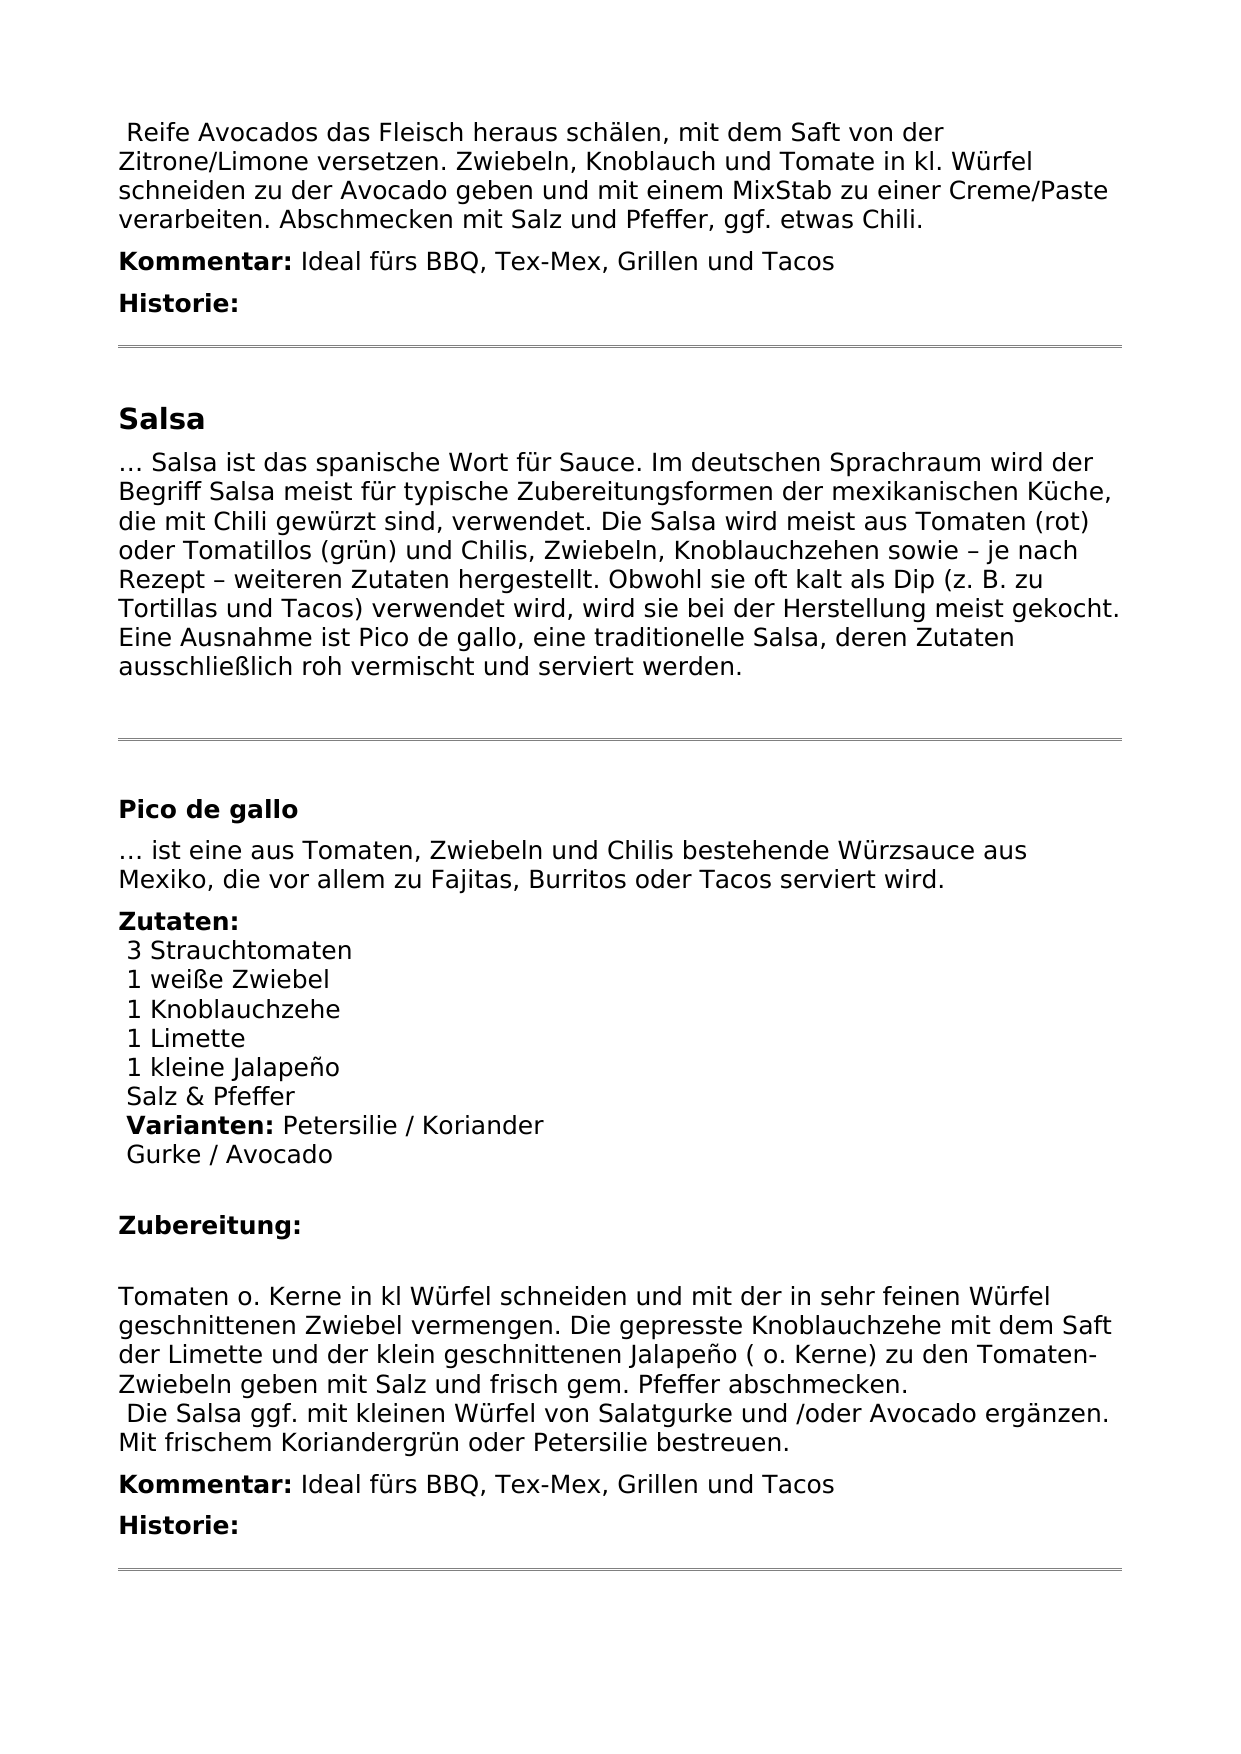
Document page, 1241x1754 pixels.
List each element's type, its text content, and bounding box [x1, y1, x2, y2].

text Zubereitung: [118, 1211, 1122, 1270]
text Zutaten: 3 Strauchtomaten 1 weiße Zwiebel 1 Knoblauchzehe 1 Limette 1 kleine Jalapeño Salz & Pfeffer Varianten: Petersilie / Koriander Gurke / Avocado [118, 907, 1122, 1199]
text Historie: [118, 1511, 1122, 1541]
text … ist eine aus Tomaten, Zwiebeln und Chilis bestehende Würzsauce aus Mexiko, die vor allem zu Fajitas, Burritos oder Tacos serviert wird. [118, 836, 1122, 895]
text … Salsa ist das spanische Wort für Sauce. Im deutschen Sprachraum wird der Begriff Salsa meist für typische Zubereitungsformen der mexikanischen Küche, die mit Chili gewürzt sind, verwendet. Die Salsa wird meist aus Tomaten (rot) oder Tomatillos (grün) und Chilis, Zwiebeln, Knoblauchzehen sowie – je nach Rezept – weiteren Zutaten hergestellt. Obwohl sie oft kalt als Dip (z. B. zu Tortillas und Tacos) verwendet wird, wird sie bei der Herstellung meist gekocht. Eine Ausnahme ist Pico de gallo, eine traditionelle Salsa, deren Zutaten ausschließlich roh vermischt und serviert werden. [118, 448, 1122, 711]
text Reife Avocados das Fleisch heraus schälen, mit dem Saft von der Zitrone/Limone versetzen. Zwiebeln, Knoblauch und Tomate in kl. Würfel schneiden zu der Avocado geben und mit einem MixStab zu einer Creme/Paste verarbeiten. Abschmecken mit Salz und Pfeffer, ggf. etwas Chili. [118, 118, 1122, 235]
text Historie: [118, 289, 1122, 318]
subtitle Pico de gallo [118, 795, 1122, 824]
text Kommentar: Ideal fürs BBQ, Tex-Mex, Grillen und Tacos [118, 1470, 1122, 1499]
text Kommentar: Ideal fürs BBQ, Tex-Mex, Grillen und Tacos [118, 247, 1122, 276]
subtitle Salsa [118, 402, 1122, 436]
text Tomaten o. Kerne in kl Würfel schneiden und mit der in sehr feinen Würfel geschnittenen Zwiebel vermengen. Die gepresste Knoblauchzehe mit dem Saft der Limette und der klein geschnittenen Jalapeño ( o. Kerne) zu den Tomaten-Zwiebeln geben mit Salz und frisch gem. Pfeffer abschmecken. Die Salsa ggf. mit kleinen Würfel von Salatgurke und /oder Avocado ergänzen. Mit frischem Koriandergrün oder Petersilie bestreuen. [118, 1282, 1122, 1457]
